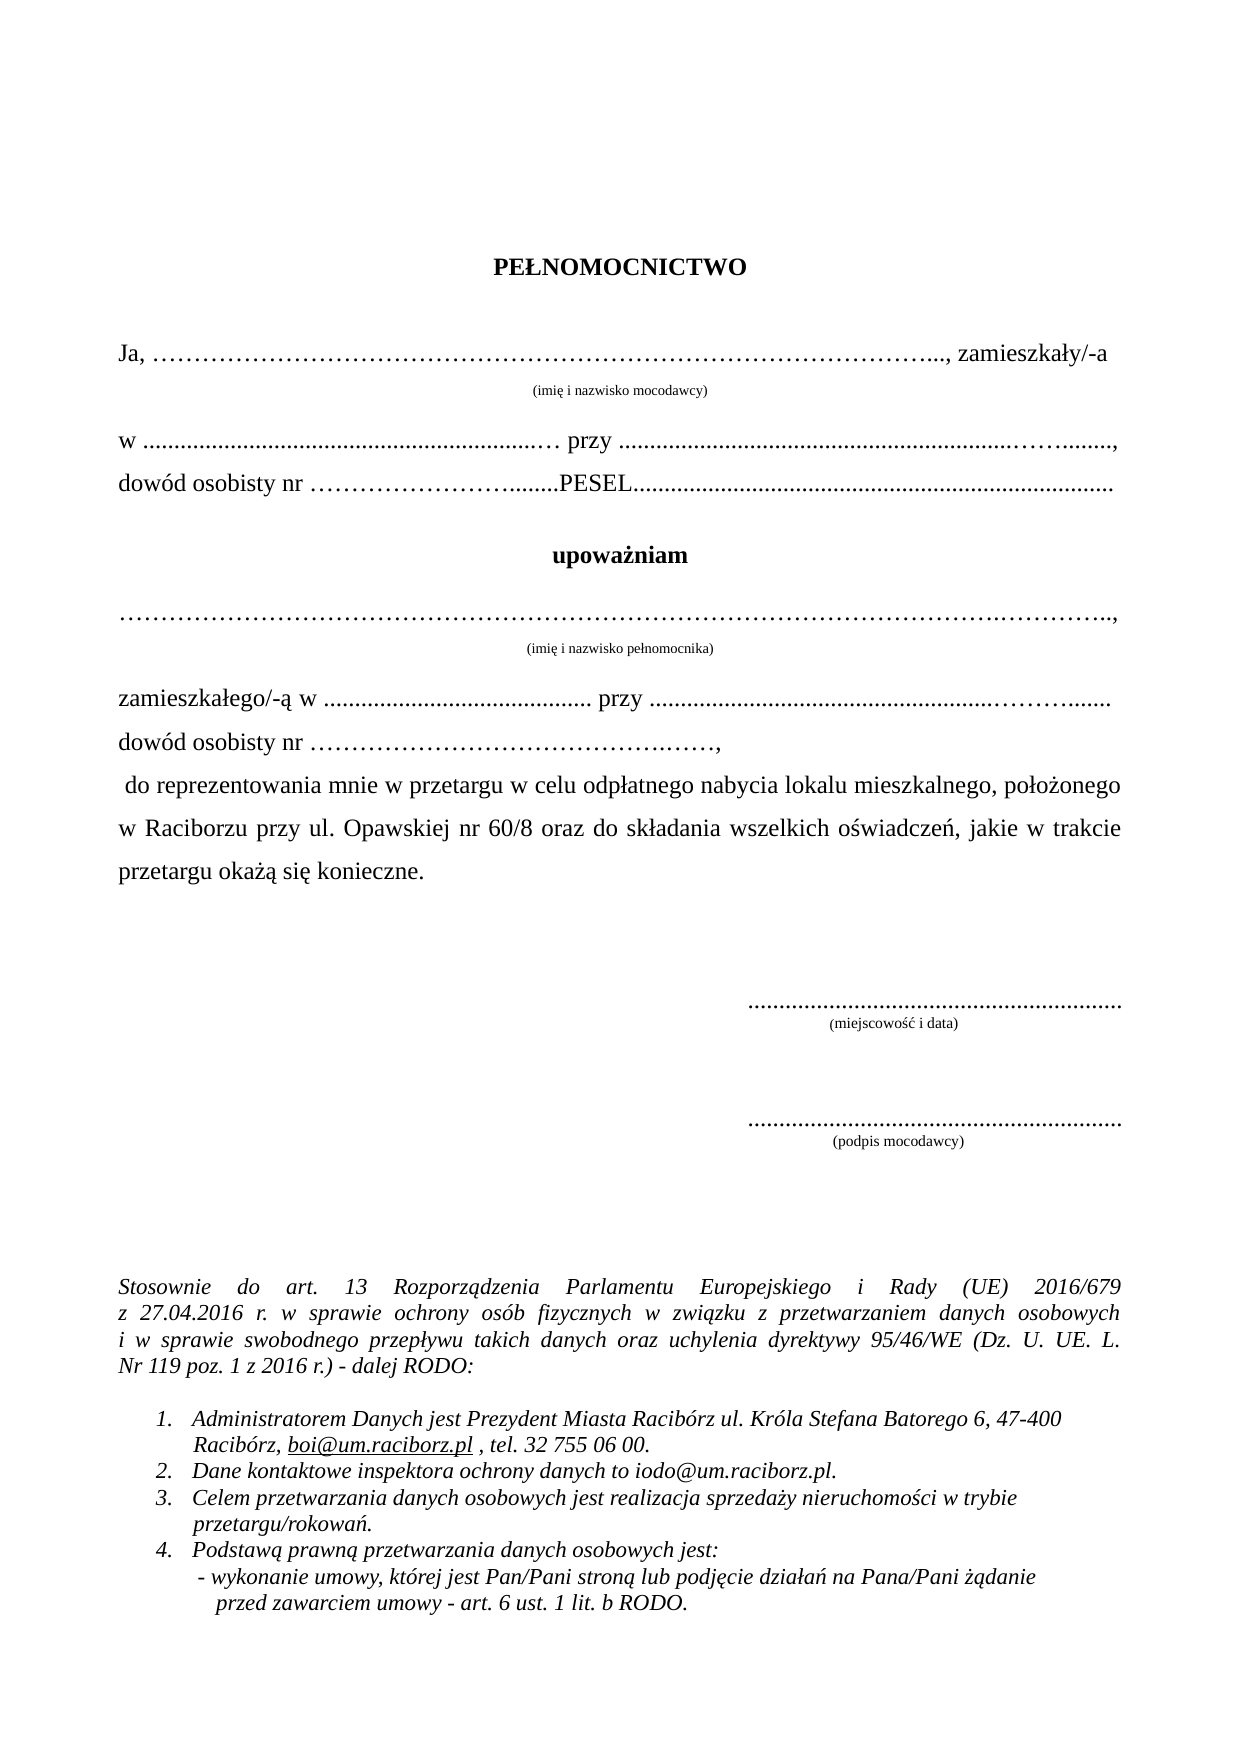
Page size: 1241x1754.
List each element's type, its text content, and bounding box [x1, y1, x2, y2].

list Podstawą prawną przetwarzania danych osobowych jest: [156, 1536, 1122, 1563]
list Celem przetwarzania danych osobowych jest realizacja sprzedaży nieruchomości w trybie przetargu/rokowań. [156, 1484, 1122, 1536]
text (miejscowość i data) [815, 1014, 1122, 1045]
text (imię i nazwisko mocodawcy) [118, 382, 1122, 410]
text dowód osobisty nr ……………………........PESEL............................................................................. [118, 468, 1122, 497]
text dowód osobisty nr …………………………………….……, [118, 727, 1122, 755]
text Ja, …………………………………………………………………………………..., zamieszkały/-a [118, 338, 1122, 367]
text (imię i nazwisko pełnomocnika) [118, 640, 1122, 669]
text upoważniam [118, 540, 1122, 568]
text w ...............................................................… przy ...............................................................……........, [118, 425, 1122, 453]
list Dane kontaktowe inspektora ochrony danych to iodo@um.raciborz.pl. [156, 1457, 1122, 1484]
text ............................................................ [118, 985, 1122, 1014]
text (podpis mocodawcy) [833, 1132, 1122, 1163]
text Stosownie do art. 13 Rozporządzenia Parlamentu Europejskiego i Rady (UE) 2016/679 z 27.04.2016 r. w sprawie ochrony osób fizycznych w związku z przetwarzaniem danych osobowych i w sprawie swobodnego przepływu takich danych oraz uchylenia dyrektywy 95/46/WE (Dz. U. UE. L. Nr 119 poz. 1 z 2016 r.) - dalej RODO: [118, 1273, 1122, 1378]
text PEŁNOMOCNICTWO [118, 252, 1122, 281]
text ............................................................ [118, 1103, 1122, 1132]
text …………………………………………………………………………………………….………….., [118, 597, 1122, 626]
list - wykonanie umowy, której jest Pan/Pani stroną lub podjęcie działań na Pana/Pani żądanie przed zawarciem umowy - art. 6 ust. 1 lit. b RODO. [118, 1563, 1122, 1616]
text do reprezentowania mnie w przetargu w celu odpłatnego nabycia lokalu mieszkalnego, położonego w Raciborzu przy ul. Opawskiej nr 60/8 oraz do składania wszelkich oświadczeń, jakie w trakcie przetargu okażą się konieczne. [118, 770, 1122, 885]
text zamieszkałego/-ą w ........................................... przy .......................................................………....... [118, 683, 1122, 712]
list Administratorem Danych jest Prezydent Miasta Racibórz ul. Króla Stefana Batorego 6, 47-400 Racibórz, boi@um.raciborz.pl , tel. 32 755 06 00. [156, 1405, 1122, 1457]
